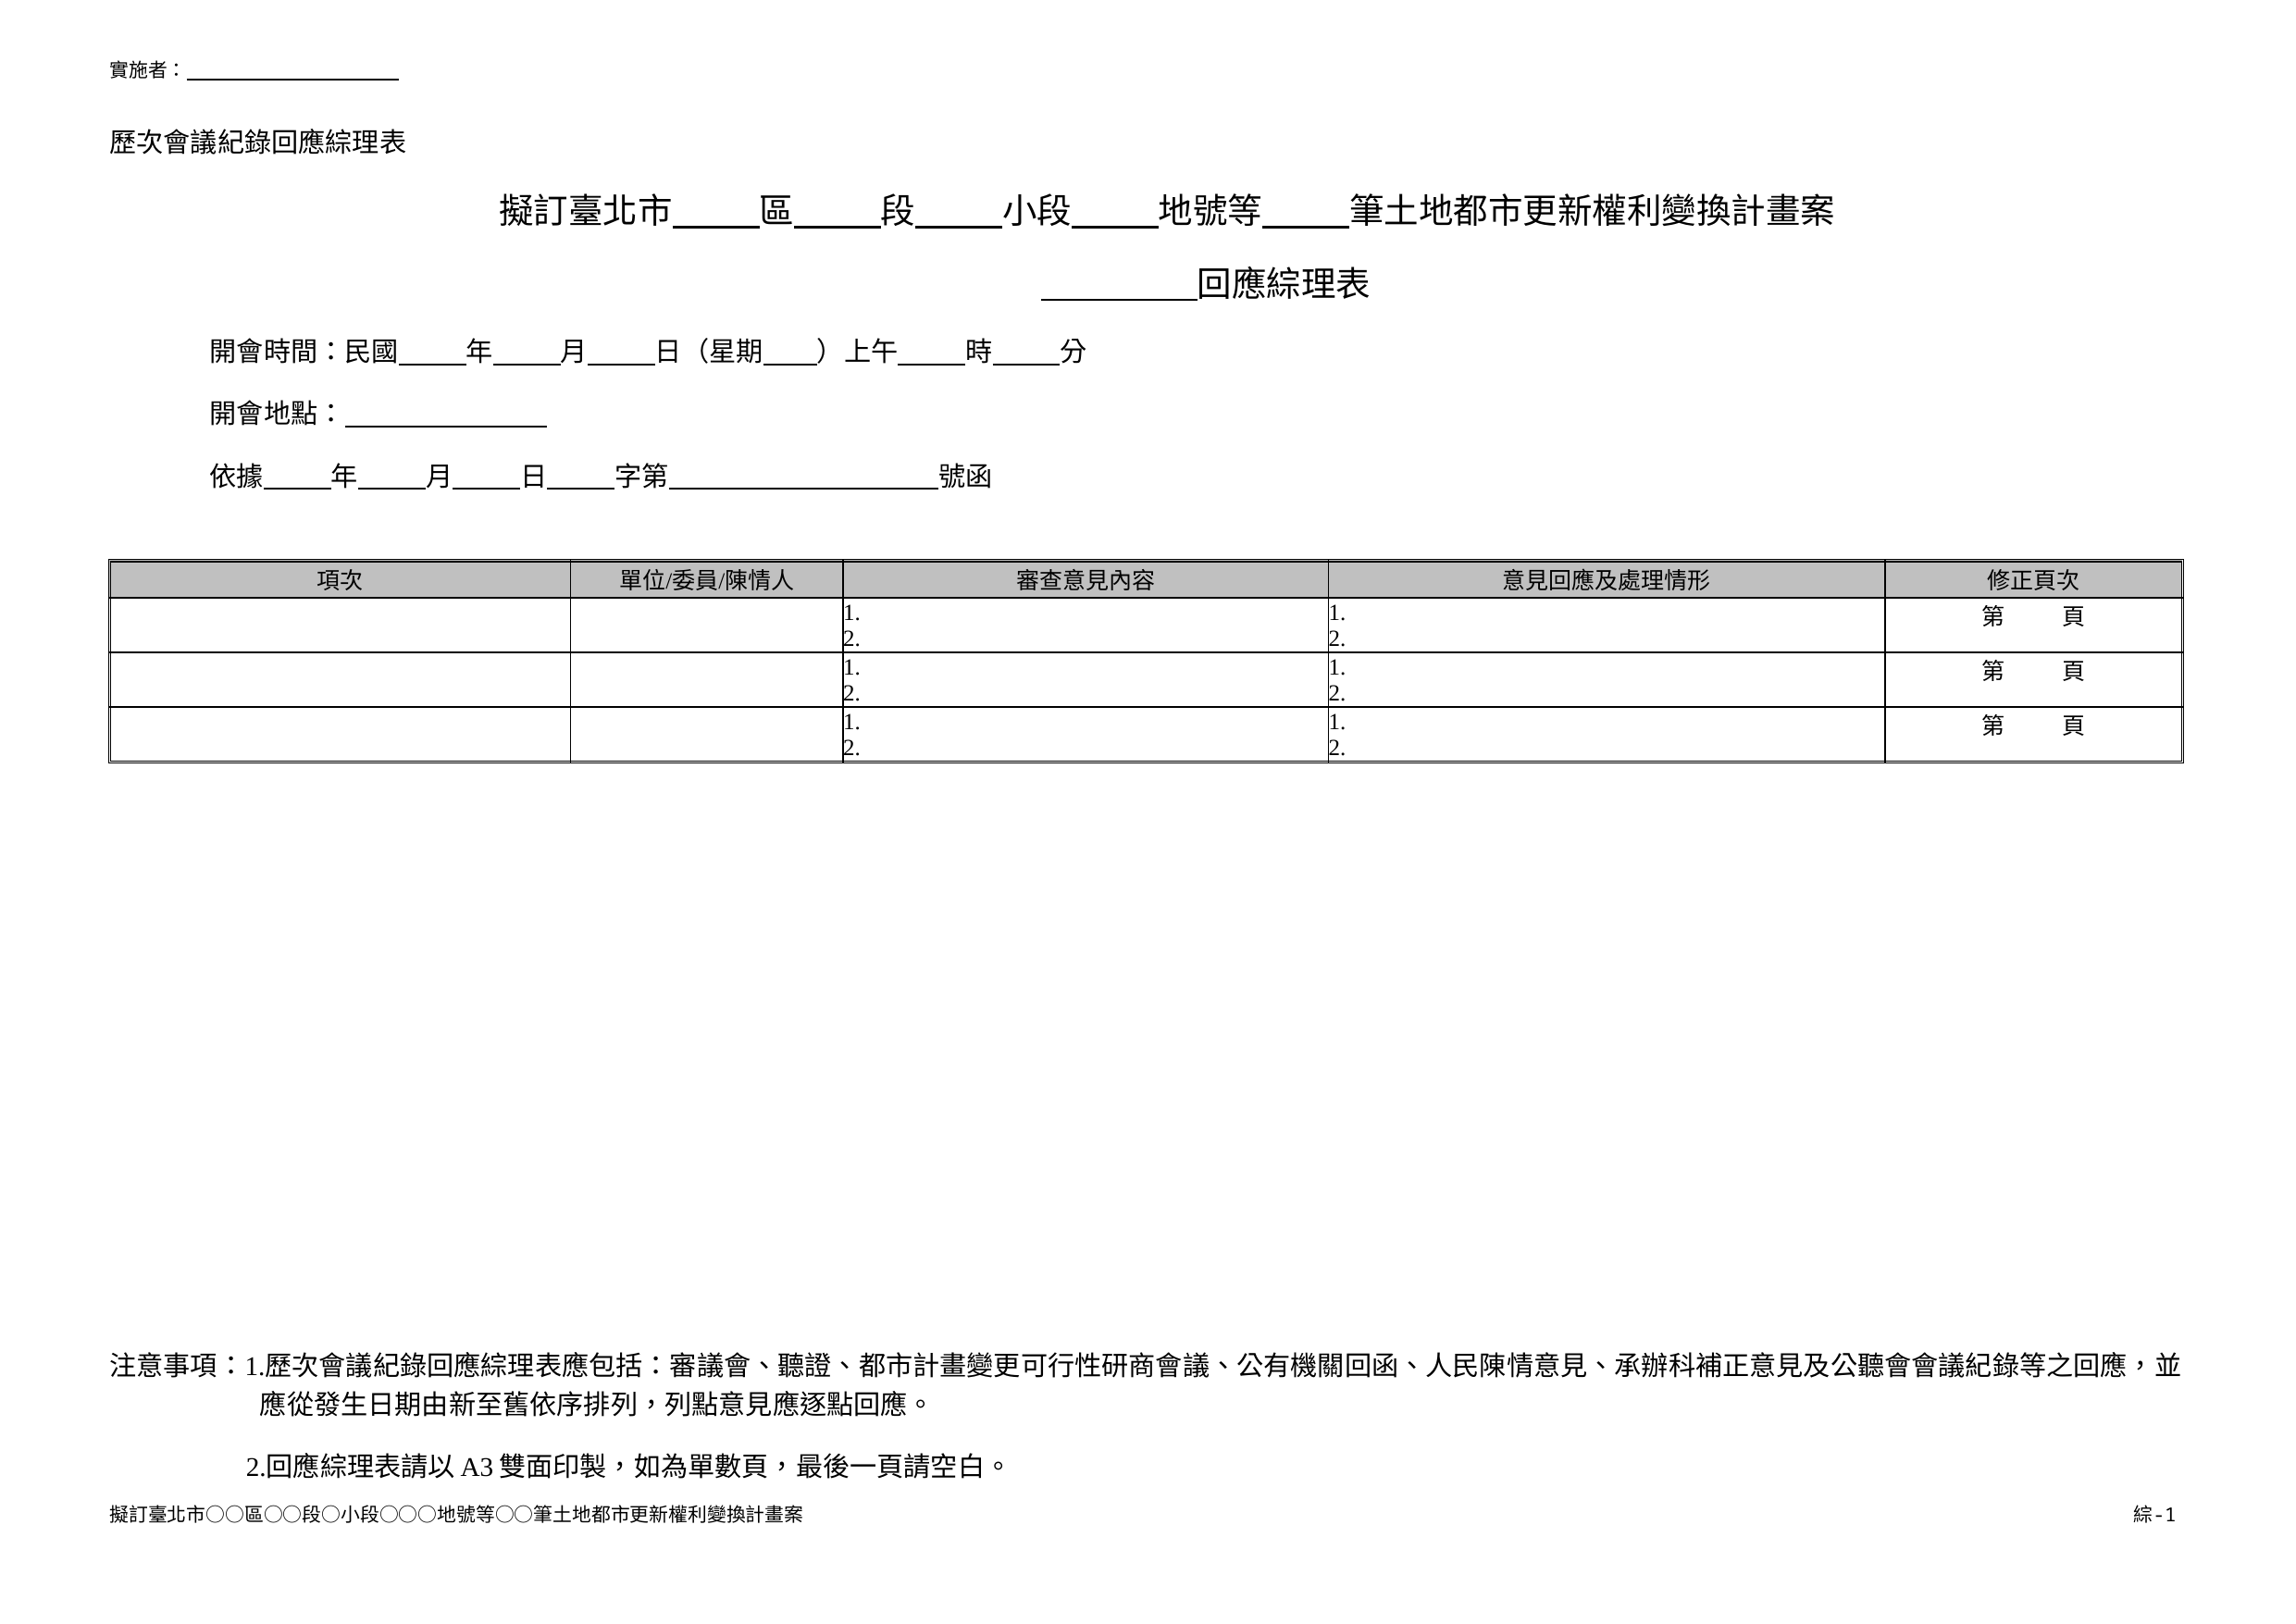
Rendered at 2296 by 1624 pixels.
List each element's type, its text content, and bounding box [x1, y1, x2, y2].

text 擬訂臺北市 區 段 小段 地號等 筆土地都市更新權利變換計畫案 [129, 183, 2186, 233]
table_cell [111, 653, 570, 706]
text 開會地點： [155, 392, 2186, 431]
table_cell 第 頁 [1886, 599, 2181, 651]
table_cell [111, 599, 570, 651]
table_header 單位/委員/陳情人 [571, 563, 842, 597]
table_header 審查意見內容 [844, 563, 1328, 597]
table_cell 1. 2. [844, 653, 1328, 706]
table_cell 1. 2. [1329, 599, 1884, 651]
text 2.回應綜理表請以A3雙面印製，如為單數頁，最後一頁請空白。 [246, 1445, 2186, 1484]
table_header 修正頁次 [1886, 563, 2181, 597]
table_cell 1. 2. [844, 599, 1328, 651]
table_cell 1. 2. [844, 708, 1328, 761]
table_cell [571, 599, 842, 651]
table_cell 第 頁 [1886, 708, 2181, 761]
table_cell 第 頁 [1886, 653, 2181, 706]
text 回應綜理表 [155, 256, 2186, 306]
text 注意事項：1.歷次會議紀錄回應綜理表應包括：審議會、聽證、都市計畫變更可行性研商會議、公有機關回函、人民陳情意見、承辦科補正意見及公聽會會議紀錄等之回應，並應從發生日期由新至舊依序排列，列點意見應逐點回應。 [109, 1344, 2186, 1422]
text 開會時間：民國 年 月 日（星期 ）上午 時 分 [155, 329, 2186, 369]
table_cell [571, 653, 842, 706]
table_cell [571, 708, 842, 761]
table_cell 1. 2. [1329, 708, 1884, 761]
text 歷次會議紀錄回應綜理表 [109, 121, 2186, 160]
table_header 項次 [111, 563, 570, 597]
table_cell 1. 2. [1329, 653, 1884, 706]
text 依據 年 月 日 字第 號函 [155, 454, 2186, 493]
table_cell [111, 708, 570, 761]
table_header 意見回應及處理情形 [1329, 563, 1884, 597]
